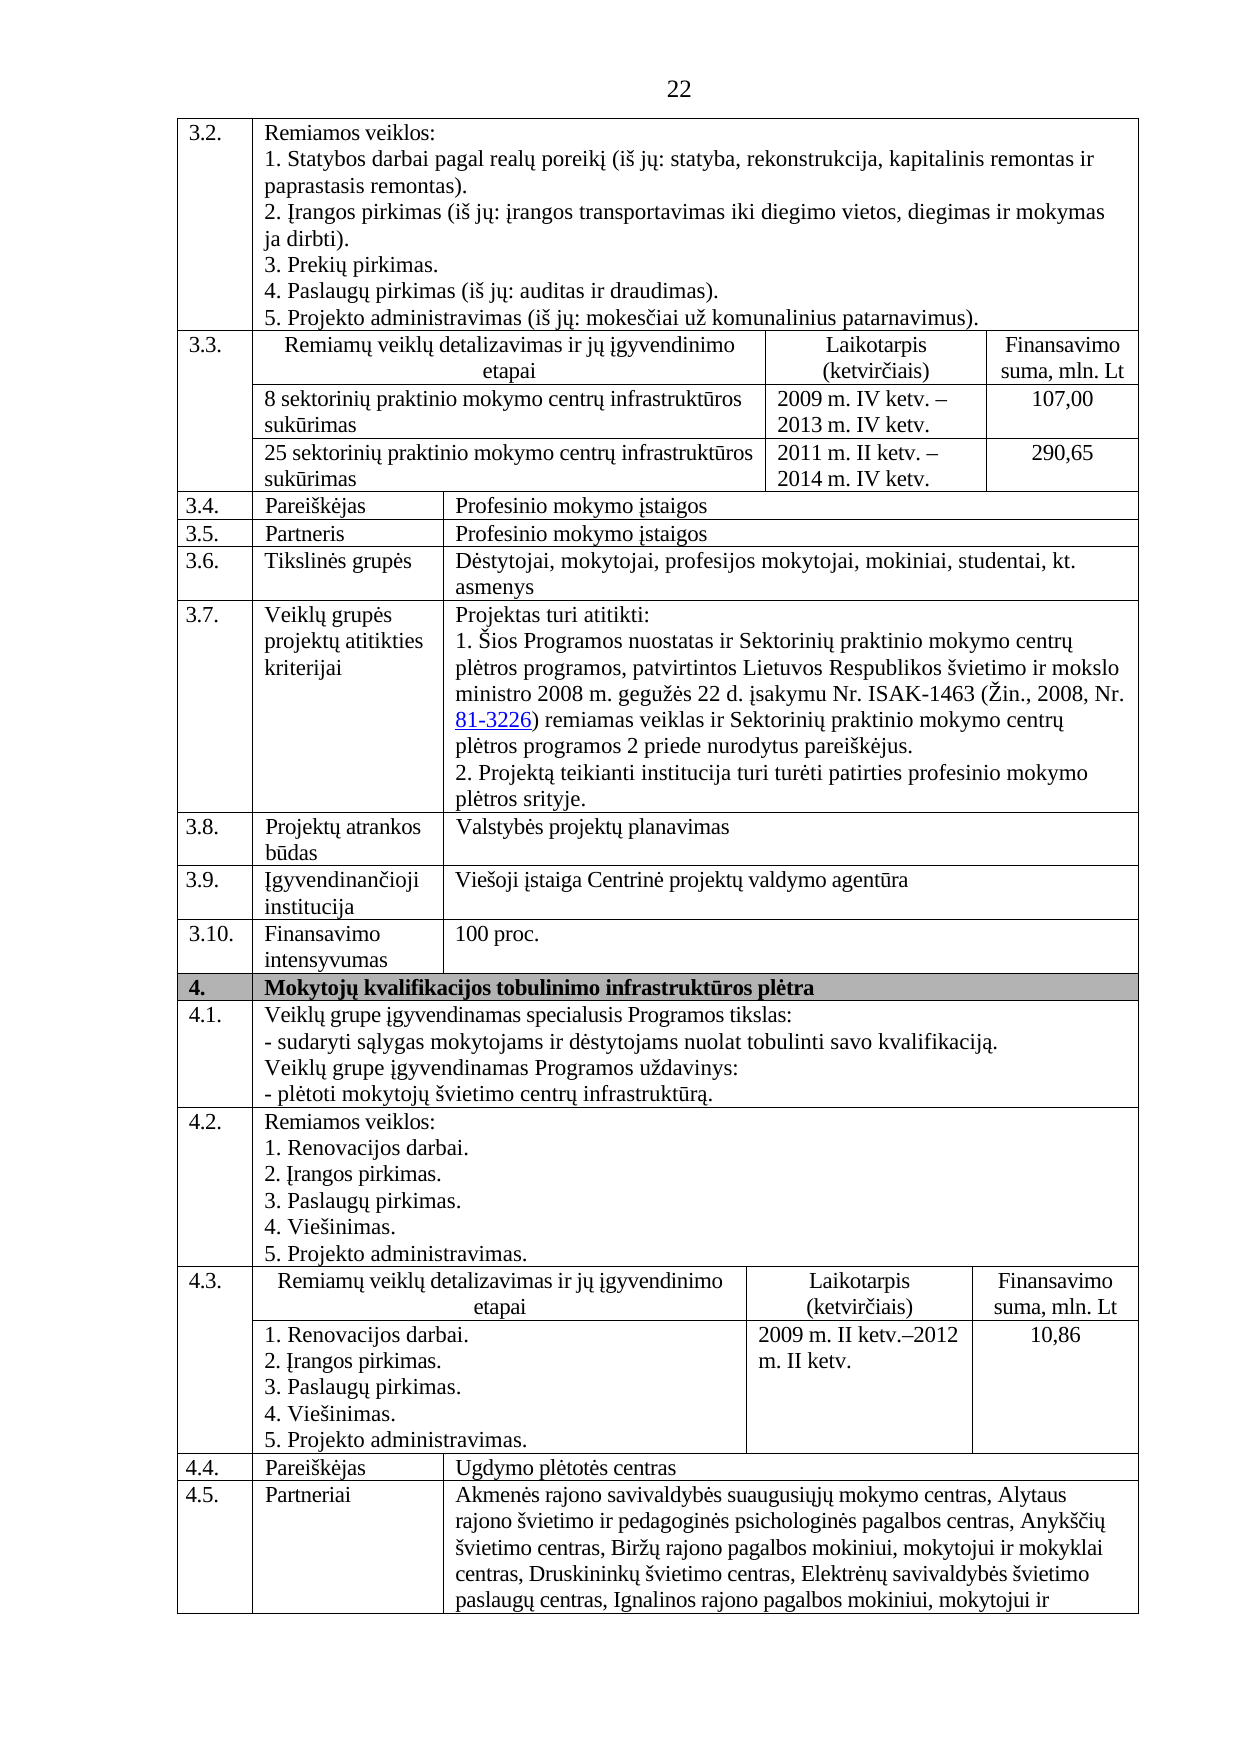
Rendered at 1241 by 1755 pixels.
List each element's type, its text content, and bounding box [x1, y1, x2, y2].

table_cell Profesinio mokymo įstaigos [444, 492, 1138, 519]
table_cell Partneriai [253, 1481, 443, 1613]
table_cell 3.9. [178, 866, 252, 919]
table_cell Finansavimo intensyvumas [253, 920, 443, 973]
table_cell Tikslinės grupės [253, 547, 443, 600]
table_cell 3.3. [178, 331, 252, 491]
table_cell Projektas turi atitikti: 1. Šios Programos nuostatas ir Sektorinių praktinio mokymo centrų plėtros programos, patvirtintos Lietuvos Respublikos švietimo ir mokslo ministro 2008 m. gegužės 22 d. įsakymu Nr. ISAK-1463 (Žin., 2008, Nr. 81-3226) remiamas veiklas ir Sektorinių praktinio mokymo centrų plėtros programos 2 priede nurodytus pareiškėjus. 2. Projektą teikianti institucija turi turėti patirties profesinio mokymo plėtros srityje. [444, 601, 1138, 812]
table_cell Remiamos veiklos: 1. Statybos darbai pagal realų poreikį (iš jų: statyba, rekonstrukcija, kapitalinis remontas ir paprastasis remontas). 2. Įrangos pirkimas (iš jų: įrangos transportavimas iki diegimo vietos, diegimas ir mokymas ja dirbti). 3. Prekių pirkimas. 4. Paslaugų pirkimas (iš jų: auditas ir draudimas). 5. Projekto administravimas (iš jų: mokesčiai už komunalinius patarnavimus). [253, 119, 1138, 330]
table_cell Finansavimo suma, mln. Lt [973, 1267, 1138, 1320]
table_cell Partneris [253, 520, 443, 546]
table_cell 3.5. [178, 520, 252, 546]
table_cell Pareiškėjas [253, 1454, 443, 1480]
table_cell 3.6. [178, 547, 252, 600]
table_cell 2011 m. II ketv. – 2014 m. IV ketv. [766, 439, 986, 491]
table_cell 4. [178, 974, 252, 1000]
table_cell Finansavimo suma, mln. Lt [987, 331, 1138, 384]
table_cell Veiklų grupe įgyvendinamas specialusis Programos tikslas: - sudaryti sąlygas mokytojams ir dėstytojams nuolat tobulinti savo kvalifikaciją. Veiklų grupe įgyvendinamas Programos uždavinys: - plėtoti mokytojų švietimo centrų infrastruktūrą. [253, 1001, 1138, 1107]
table_cell Mokytojų kvalifikacijos tobulinimo infrastruktūros plėtra [253, 974, 1138, 1000]
table_cell 2009 m. II ketv.–2012 m. II ketv. [747, 1321, 972, 1452]
table_cell Akmenės rajono savivaldybės suaugusiųjų mokymo centras, Alytaus rajono švietimo ir pedagoginės psichologinės pagalbos centras, Anykščių švietimo centras, Biržų rajono pagalbos mokiniui, mokytojui ir mokyklai centras, Druskininkų švietimo centras, Elektrėnų savivaldybės švietimo paslaugų centras, Ignalinos rajono pagalbos mokiniui, mokytojui ir [444, 1481, 1138, 1613]
table_cell 3.7. [178, 601, 252, 812]
table_cell Remiamų veiklų detalizavimas ir jų įgyvendinimo etapai [253, 1267, 746, 1320]
table_cell 1. Renovacijos darbai. 2. Įrangos pirkimas. 3. Paslaugų pirkimas. 4. Viešinimas. 5. Projekto administravimas. [253, 1321, 746, 1452]
table_cell Laikotarpis (ketvirčiais) [747, 1267, 972, 1320]
table_cell 2009 m. IV ketv. – 2013 m. IV ketv. [766, 385, 986, 437]
table_cell 290,65 [987, 439, 1138, 491]
table_cell Laikotarpis (ketvirčiais) [766, 331, 986, 384]
table_cell Ugdymo plėtotės centras [444, 1454, 1138, 1480]
table_cell 4.1. [178, 1001, 252, 1107]
table_cell 4.3. [178, 1267, 252, 1452]
table_cell Įgyvendinančioji institucija [253, 866, 443, 919]
table_cell 4.4. [178, 1454, 252, 1480]
table_cell 100 proc. [444, 920, 1138, 973]
table_cell Remiamų veiklų detalizavimas ir jų įgyvendinimo etapai [253, 331, 765, 384]
table_cell Pareiškėjas [253, 492, 443, 519]
table_cell 3.10. [178, 920, 252, 973]
table_cell Veiklų grupės projektų atitikties kriterijai [253, 601, 443, 812]
table_cell 10,86 [973, 1321, 1138, 1452]
table_cell 107,00 [987, 385, 1138, 437]
table_cell 25 sektorinių praktinio mokymo centrų infrastruktūros sukūrimas [253, 439, 765, 491]
table_cell 3.8. [178, 813, 252, 865]
table_cell Remiamos veiklos: 1. Renovacijos darbai. 2. Įrangos pirkimas. 3. Paslaugų pirkimas. 4. Viešinimas. 5. Projekto administravimas. [253, 1108, 1138, 1266]
table_cell 3.2. [178, 119, 252, 330]
table_cell 8 sektorinių praktinio mokymo centrų infrastruktūros sukūrimas [253, 385, 765, 437]
table_cell Profesinio mokymo įstaigos [444, 520, 1138, 546]
table_cell Dėstytojai, mokytojai, profesijos mokytojai, mokiniai, studentai, kt. asmenys [444, 547, 1138, 600]
table_cell Valstybės projektų planavimas [444, 813, 1138, 865]
table_cell 3.4. [178, 492, 252, 519]
table_cell 4.2. [178, 1108, 252, 1266]
table_cell 4.5. [178, 1481, 252, 1613]
table_cell Viešoji įstaiga Centrinė projektų valdymo agentūra [444, 866, 1138, 919]
table_cell Projektų atrankos būdas [253, 813, 443, 865]
